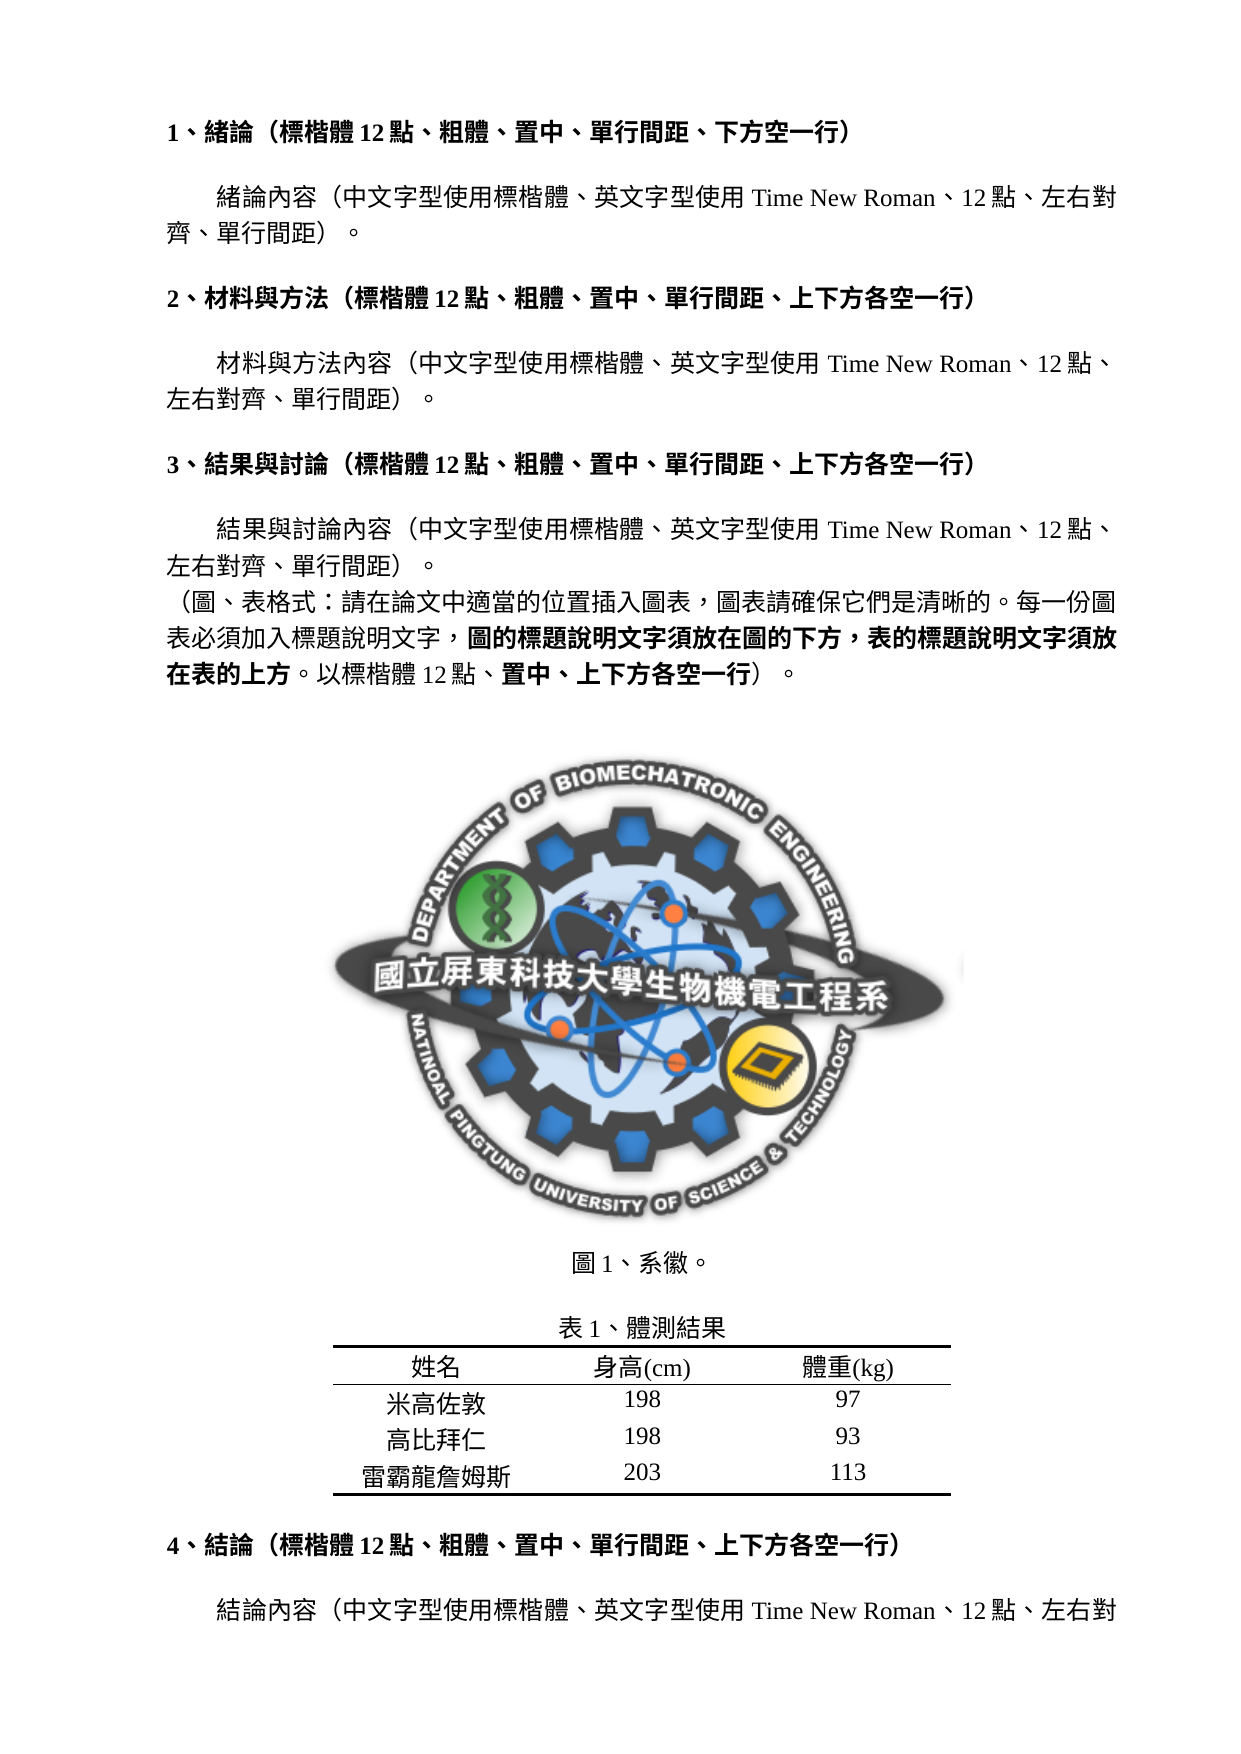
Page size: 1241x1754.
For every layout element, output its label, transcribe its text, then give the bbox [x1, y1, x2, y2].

text 1、緒論（標楷體12點、粗體、置中、單行間距、下方空一行） [167, 112, 1117, 149]
table_cell 113 [745, 1457, 951, 1493]
table_cell 93 [745, 1421, 951, 1457]
text 結論內容（中文字型使用標楷體、英文字型使用Time New Roman、12點、左右對 [167, 1590, 1117, 1626]
table_cell 198 [539, 1421, 745, 1457]
text 材料與方法內容（中文字型使用標楷體、英文字型使用Time New Roman、12點、左右對齊、單行間距）。 [167, 344, 1117, 416]
table_cell 203 [539, 1457, 745, 1493]
text 圖1、系徽。 [167, 1243, 1117, 1280]
text 3、結果與討論（標楷體12點、粗體、置中、單行間距、上下方各空一行） [167, 445, 1117, 481]
table_header 體重(kg) [745, 1348, 951, 1384]
table_header 身高(cm) [539, 1348, 745, 1384]
table_header 姓名 [333, 1348, 539, 1384]
text 緒論內容（中文字型使用標楷體、英文字型使用Time New Roman、12點、左右對齊、單行間距）。 [167, 177, 1117, 250]
text 結果與討論內容（中文字型使用標楷體、英文字型使用Time New Roman、12點、左右對齊、單行間距）。 [167, 510, 1117, 582]
text （圖、表格式：請在論文中適當的位置插入圖表，圖表請確保它們是清晰的。每一份圖表必須加入標題說明文字，圖的標題說明文字須放在圖的下方，表的標題說明文字須放在表的上方。以標楷體12點、置中、上下方各空一行）。 [167, 582, 1117, 691]
picture [320, 720, 964, 1244]
table_cell 高比拜仁 [333, 1421, 539, 1457]
text 表1、體測結果 [167, 1308, 1117, 1345]
table_cell 雷霸龍詹姆斯 [333, 1457, 539, 1493]
text 2、材料與方法（標楷體12點、粗體、置中、單行間距、上下方各空一行） [167, 279, 1117, 315]
table_cell 198 [539, 1385, 745, 1421]
table_cell 米高佐敦 [333, 1385, 539, 1421]
text 4、結論（標楷體12點、粗體、置中、單行間距、上下方各空一行） [167, 1525, 1117, 1561]
table_cell 97 [745, 1385, 951, 1421]
